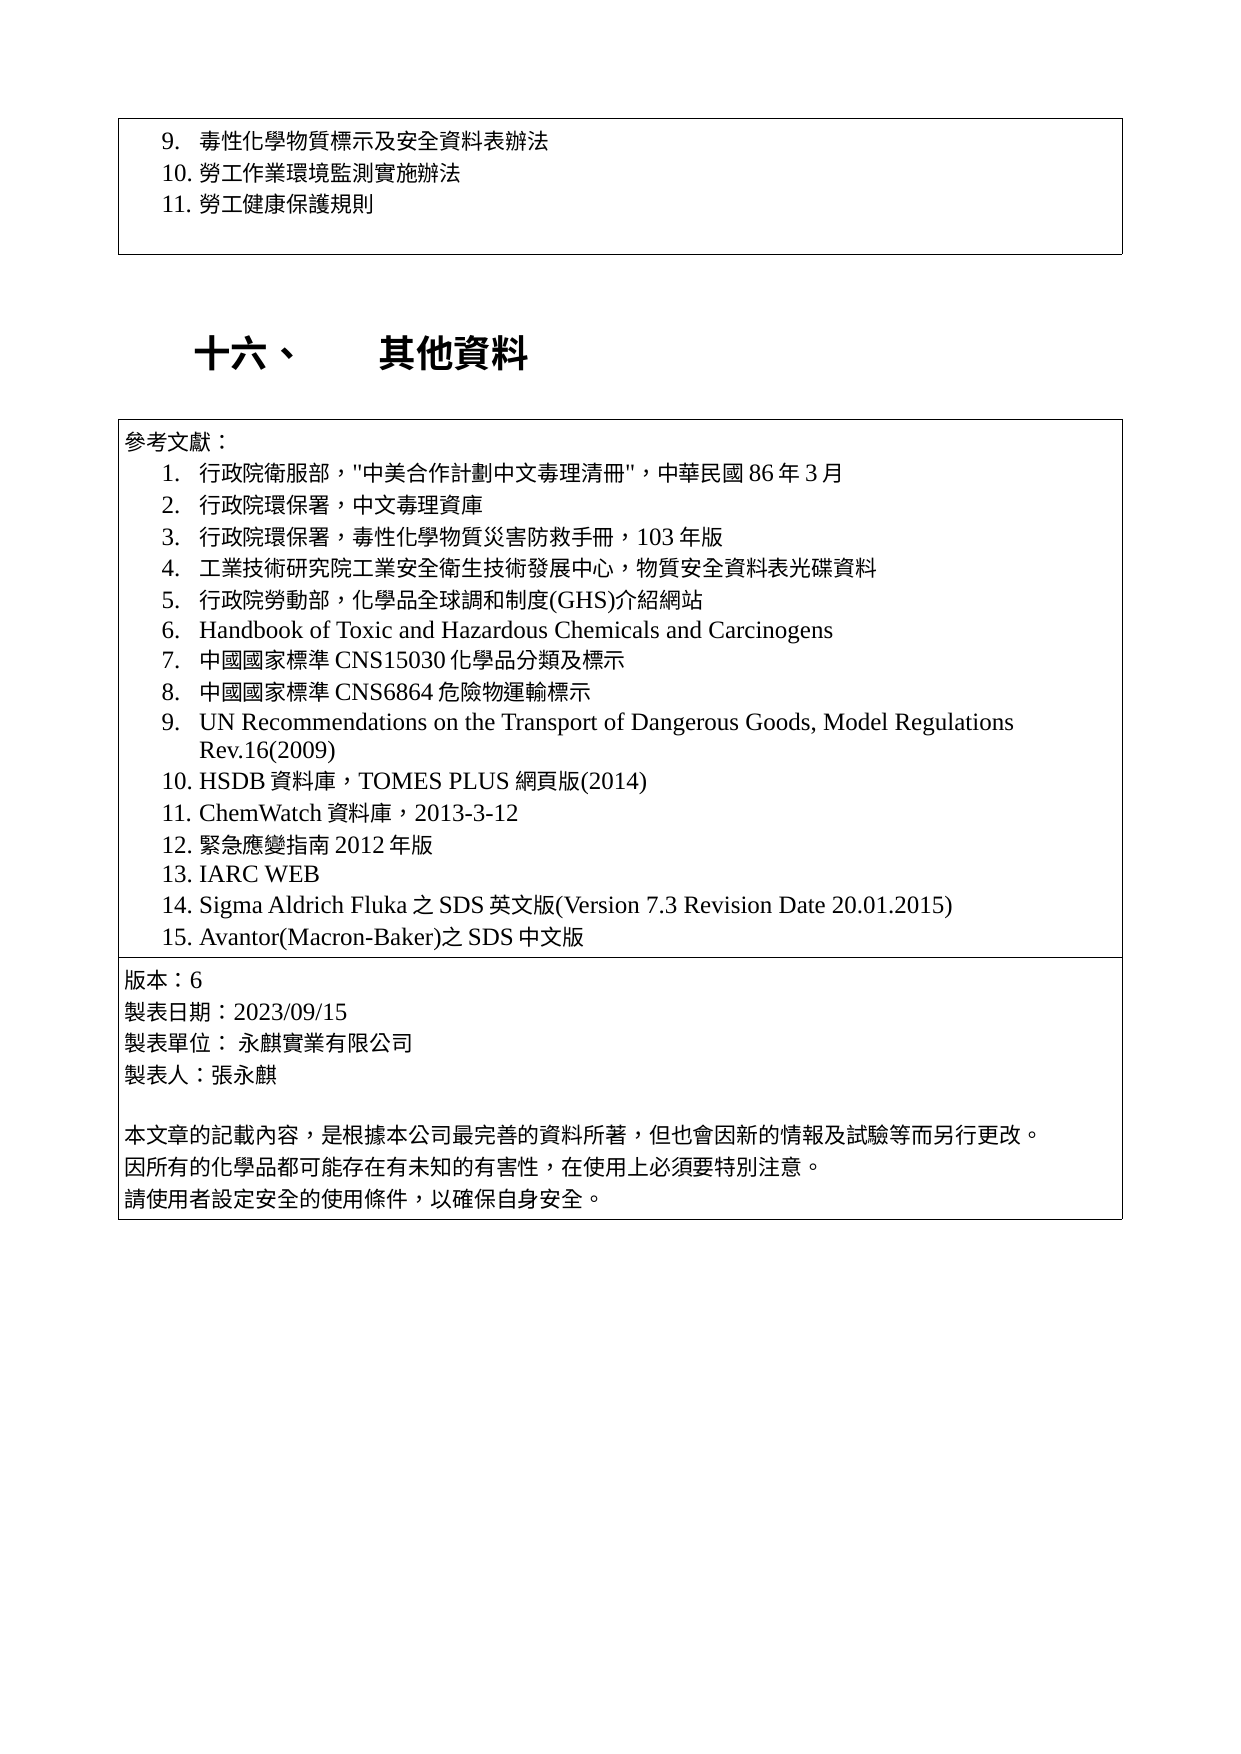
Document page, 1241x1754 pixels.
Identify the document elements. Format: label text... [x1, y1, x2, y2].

table_header 參考文獻： 行政院衛服部，"中美合作計劃中文毒理清冊"，中華民國86年3月 行政院環保署，中文毒理資庫 行政院環保署，毒性化學物質災害防救手冊，103年版 工業技術研究院工業安全衛生技術發展中心，物質安全資料表光碟資料 行政院勞動部，化學品全球調和制度(GHS)介紹網站 Handbook of Toxic and Hazardous Chemicals and Carcinogens 中國國家標準CNS15030化學品分類及標示 中國國家標準CNS6864危險物運輸標示 UN Recommendations on the Transport of Dangerous Goods, Model Regulations Rev.16(2009) HSDB資料庫，TOMES PLUS網頁版(2014) ChemWatch資料庫，2013-3-12 緊急應變指南2012年版 IARC WEB Sigma Aldrich Fluka之SDS英文版(Version 7.3 Revision Date 20.01.2015) Avantor(Macron-Baker)之SDS中文版 [119, 420, 1122, 957]
table_cell 版本：6 製表日期：2023/09/15 製表單位： 永麒實業有限公司 製表人：張永麒 本文章的記載內容，是根據本公司最完善的資料所著，但也會因新的情報及試驗等而另行更改。 因所有的化學品都可能存在有未知的有害性，在使用上必須要特別注意。 請使用者設定安全的使用條件，以確保自身安全。 [119, 958, 1122, 1219]
table_header 適用法規： 職業安全衛生法 危害性化學品標示及則 特定化學物質危害預防標準 勞工作業場所容許暴露標準 道路交通安全規則 事業廢棄物貯存清除處理方法及設施標準 毒性化學物質管理法 公共危險物品及可燃性高壓氣體設置標準暨安全管理辦法 毒性化學物質標示及安全資料表辦法 勞工作業環境監測實施辦法 勞工健康保護規則 [119, 119, 1122, 253]
subtitle 其他資料 [193, 323, 1122, 378]
